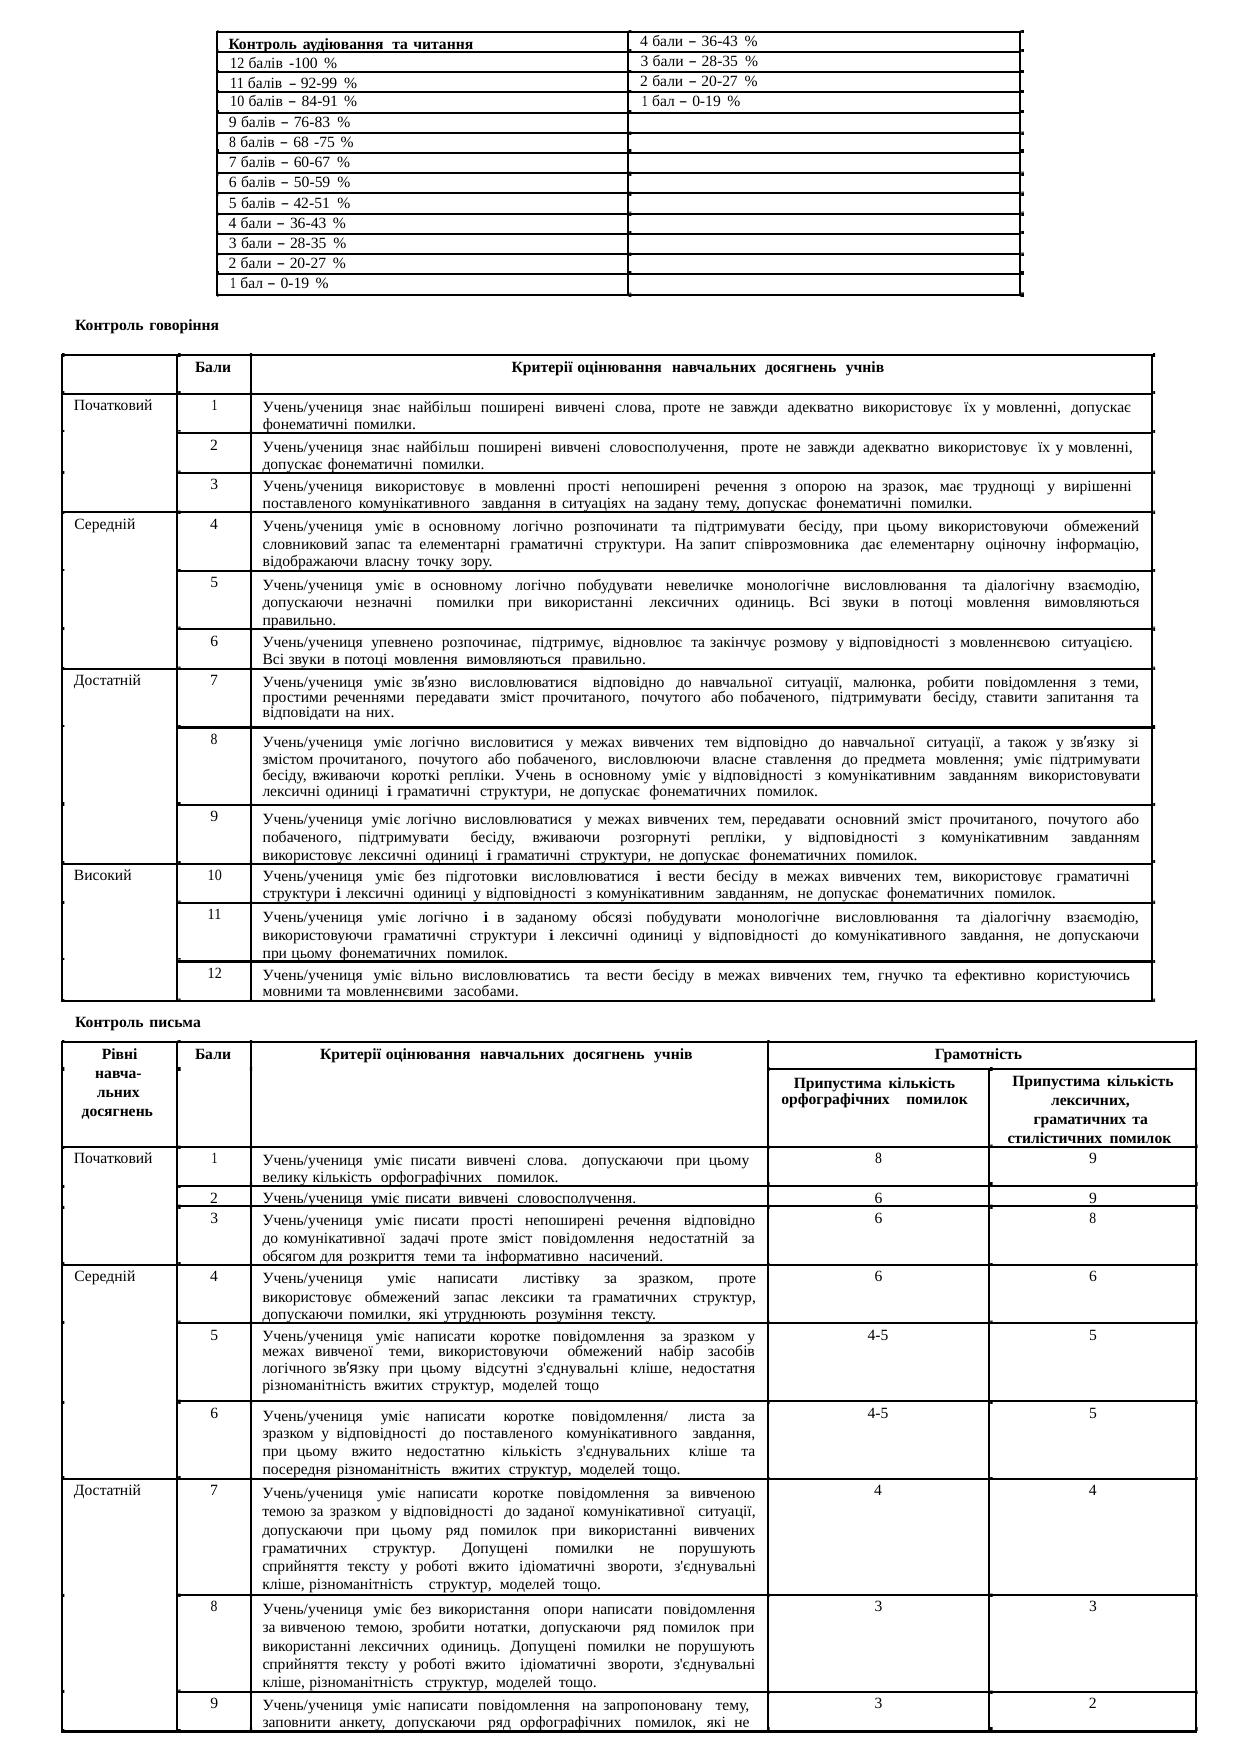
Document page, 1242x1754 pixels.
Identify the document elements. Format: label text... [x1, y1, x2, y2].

table_cell 3 [178, 474, 250, 511]
table_cell 8 [178, 1596, 250, 1691]
table_cell Учень/учениця уміє написати коротке повідомлення за зразком у межах вивченої теми, використовуючи обмежений набір засобів логічного зв’язку при цьому відсутні з'єднувальні кліше, недостатня різноманітність вжитих структур, моделей тощо [252, 1324, 767, 1400]
table_cell Учень/учениця уміє без використання опори написати повідомлення за вивченою темою, зробити нотатки, допускаючи ряд помилок при використанні лексичних одиниць. Допущені помилки не порушують сприйняття тексту у роботі вжито ідіоматичні звороти, з'єднувальні кліше, різноманітність структур, моделей тощо. [252, 1596, 767, 1691]
table_cell 10 [178, 865, 250, 902]
table_cell 6 [178, 630, 250, 667]
table_cell Учень/учениця уміє логічно висловлюватися у межах вивчених тем, передавати основний зміст прочитаного, почутого або побаченого, підтримувати бесіду, вживаючи розгорнуті репліки, у відповідності з комунікативним завданням використовує лексичні одиниці і граматичні структури, не допускає фонематичних помилок. [252, 806, 1151, 862]
table_cell Достатній [63, 670, 176, 862]
table_cell 6 [178, 1402, 250, 1478]
table_cell 6 балів – 50-59 % [218, 174, 627, 192]
table_cell 2 [990, 1693, 1195, 1730]
table_cell Учень/учениця уміє без підготовки висловлюватися і вести бесіду в межах вивчених тем, використовує граматичні структури і лексичні одиниці у відповідності з комунікативним завданням, не допускає фонематичних помилок. [252, 865, 1151, 902]
table_cell 6 [769, 1207, 988, 1264]
table_header Критерії оцінювання навчальних досягнень учнів [252, 356, 1151, 393]
table_cell 12 [178, 963, 250, 1000]
table_cell 9 балів – 76-83 % [218, 114, 627, 132]
table_cell 9 [178, 806, 250, 862]
table_cell 9 [990, 1187, 1195, 1205]
table_cell 4-5 [769, 1402, 988, 1478]
table_cell Припустима кількість орфографічних помилок [769, 1070, 988, 1146]
table_cell 7 балів – 60-67 % [218, 154, 627, 172]
table_cell Учень/учениця уміє написати коротке повідомлення за вивченою темою за зразком у відповідності до заданої комунікативної ситуації, допускаючи при цьому ряд помилок при використанні вивчених граматичних структур. Допущені помилки не порушують сприйняття тексту у роботі вжито ідіоматичні звороти, з'єднувальні кліше, різноманітність структур, моделей тощо. [252, 1480, 767, 1594]
table_cell 4 бали – 36-43 % [218, 215, 627, 233]
table_cell Учень/учениця уміє в основному логічно побудувати невеличке монологічне висловлювання та діалогічну взаємодію, допускаючи незначні помилки при використанні лексичних одиниць. Всі звуки в потоці мовлення вимовляються правильно. [252, 572, 1151, 628]
table_cell 5 [178, 1324, 250, 1400]
table_cell 3 [178, 1207, 250, 1264]
table_header Критерії оцінювання навчальних досягнень учнів [252, 1043, 767, 1146]
table_cell Учень/учениця уміє написати листівку за зразком, проте використовує обмежений запас лексики та граматичних структур, допускаючи помилки, які утруднюють розуміння тексту. [252, 1266, 767, 1322]
table_cell 3 [990, 1596, 1195, 1691]
table_cell 10 балів – 84-91 % [218, 93, 627, 112]
table_cell 5 [990, 1402, 1195, 1478]
table_cell [629, 174, 1019, 192]
table_cell Учень/учениця уміє писати прості непоширені речення відповідно до комунікативної задачі проте зміст повідомлення недостатній за обсягом для розкриття теми та інформативно насичений. [252, 1207, 767, 1264]
text Контроль письма [75, 1016, 1200, 1031]
table_header 4 бали – 36-43 % [629, 33, 1019, 51]
table_cell Учень/учениця уміє в основному логічно розпочинати та підтримувати бесіду, при цьому використовуючи обмежений словниковий запас та елементарні граматичні структури. На запит співрозмовника дає елементарну оціночну інформацію, відображаючи власну точку зору. [252, 513, 1151, 570]
table_cell Початковий [63, 1148, 176, 1264]
table_header Контроль аудіювання та читання [218, 33, 627, 51]
table_cell Початковий [63, 395, 176, 511]
table_header Рівні навча- льних досягнень [63, 1043, 176, 1146]
table_cell 4-5 [769, 1324, 988, 1400]
table_cell 3 [769, 1693, 988, 1730]
table_cell 9 [178, 1693, 250, 1730]
table_cell Учень/учениця уміє писати вивчені слова. допускаючи при цьому велику кількість орфографічних помилок. [252, 1148, 767, 1185]
table_cell 3 бали – 28-35 % [629, 53, 1019, 71]
table_cell Учень/учениця упевнено розпочинає, підтримує, відновлює та закінчує розмову у відповідності з мовленнєвою ситуацією. Всі звуки в потоці мовлення вимовляються правильно. [252, 630, 1151, 667]
table_cell Середній [63, 513, 176, 667]
table_cell Учень/учениця використовує в мовленні прості непоширені речення з опорою на зразок, має труднощі у вирішенні поставленого комунікативного завдання в ситуаціях на задану тему, допускає фонематичні помилки. [252, 474, 1151, 511]
table_cell Припустима кількість лексичних, граматичних та стилістичних помилок [990, 1070, 1195, 1146]
table_cell Учень/учениця уміє написати коротке повідомлення/ листа за зразком у відповідності до поставленого комунікативного завдання, при цьому вжито недостатню кількість з'єднувальних кліше та посередня різноманітність вжитих структур, моделей тощо. [252, 1402, 767, 1478]
table_cell 1 [178, 395, 250, 432]
text Контроль говоріння [75, 319, 1200, 334]
table_cell 1 бал – 0-19 % [218, 275, 627, 294]
table_cell 2 [178, 434, 250, 472]
table_cell Учень/учениця уміє логічно висловитися у межах вивчених тем відповідно до навчальної ситуації, а також у зв’язку зі змістом прочитаного, почутого або побаченого, висловлюючи власне ставлення до предмета мовлення; уміє підтримувати бесіду, вживаючи короткі репліки. Учень в основному уміє у відповідності з комунікативним завданням використовувати лексичні одиниці і граматичні структури, не допускає фонематичних помилок. [252, 729, 1151, 804]
table_cell 1 бал – 0-19 % [629, 93, 1019, 112]
table_cell Учень/учениця уміє написати повідомлення на запропоновану тему, заповнити анкету, допускаючи ряд орфографічних помилок, які не [252, 1693, 767, 1730]
table_cell Учень/учениця уміє зв’язно висловлюватися відповідно до навчальної ситуації, малюнка, робити повідомлення з теми, простими реченнями передавати зміст прочитаного, почутого або побаченого, підтримувати бесіду, ставити запитання та відповідати на них. [252, 670, 1151, 726]
table_cell Учень/учениця знає найбільш поширені вивчені словосполучення, проте не завжди адекватно використовує їх у мовленні, допускає фонематичні помилки. [252, 434, 1151, 472]
table_cell 1 [178, 1148, 250, 1185]
table_cell 4 [990, 1480, 1195, 1594]
table_cell Учень/учениця уміє вільно висловлюватись та вести бесіду в межах вивчених тем, гнучко та ефективно користуючись мовними та мовленнєвими засобами. [252, 963, 1151, 1000]
table_cell 5 [990, 1324, 1195, 1400]
table_cell 8 [990, 1207, 1195, 1264]
table_cell [629, 154, 1019, 172]
table_cell [629, 235, 1019, 253]
table_header [63, 356, 176, 393]
table_cell 3 [769, 1596, 988, 1691]
table_header Грамотність [769, 1043, 1195, 1068]
table_cell [629, 215, 1019, 233]
table_cell 12 балів -100 % [218, 53, 627, 71]
table_cell 2 бали – 20-27 % [629, 73, 1019, 91]
table_cell 5 [178, 572, 250, 628]
table_cell 7 [178, 670, 250, 726]
table_cell 6 [769, 1266, 988, 1322]
table_cell 8 [178, 729, 250, 804]
table_cell 4 [178, 513, 250, 570]
table_cell Середній [63, 1266, 176, 1478]
table_cell 4 [769, 1480, 988, 1594]
table_cell [629, 114, 1019, 132]
table_cell Достатній [63, 1480, 176, 1730]
table_cell 3 бали – 28-35 % [218, 235, 627, 253]
table_cell 6 [990, 1266, 1195, 1322]
table_cell [629, 134, 1019, 152]
table_header Бали [178, 1043, 250, 1146]
table_cell 2 бали – 20-27 % [218, 255, 627, 273]
table_cell 5 балів – 42-51 % [218, 194, 627, 213]
table_cell [629, 194, 1019, 213]
table_cell [629, 255, 1019, 273]
table_cell 8 балів – 68 -75 % [218, 134, 627, 152]
table_cell Учень/учениця уміє писати вивчені словосполучення. [252, 1187, 767, 1205]
table_cell 8 [769, 1148, 988, 1185]
table_cell 7 [178, 1480, 250, 1594]
table_cell [629, 275, 1019, 294]
table_cell Учень/учениця знає найбільш поширені вивчені слова, проте не завжди адекватно використовує їх у мовленні, допускає фонематичні помилки. [252, 395, 1151, 432]
table_cell 4 [178, 1266, 250, 1322]
table_cell 11 [178, 904, 250, 960]
table_cell 9 [990, 1148, 1195, 1185]
table_cell 2 [178, 1187, 250, 1205]
table_cell 6 [769, 1187, 988, 1205]
table_cell Учень/учениця уміє логічно і в заданому обсязі побудувати монологічне висловлювання та діалогічну взаємодію, використовуючи граматичні структури і лексичні одиниці у відповідності до комунікативного завдання, не допускаючи при цьому фонематичних помилок. [252, 904, 1151, 960]
table_header Бали [178, 356, 250, 393]
table_cell 11 балів - 92-99 % [218, 73, 627, 91]
table_cell Високий [63, 865, 176, 1000]
